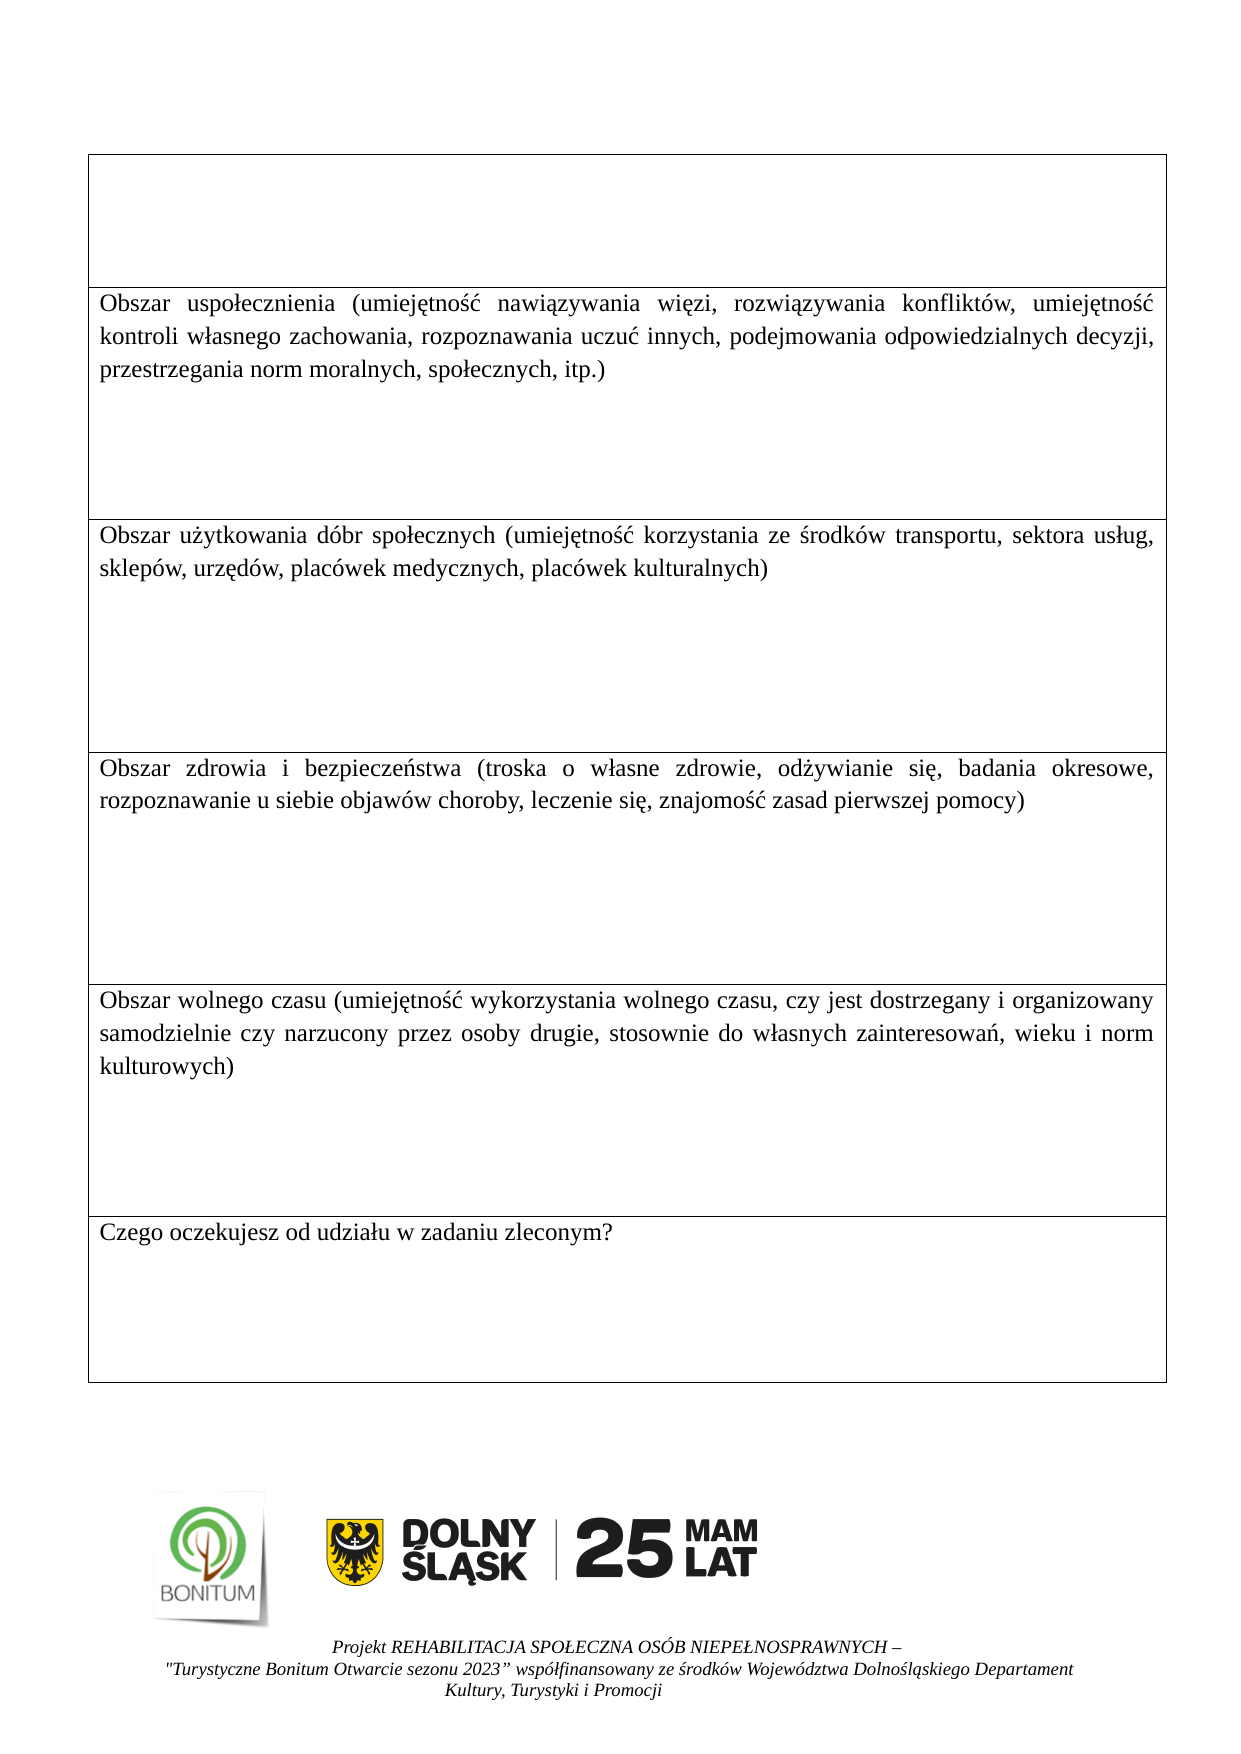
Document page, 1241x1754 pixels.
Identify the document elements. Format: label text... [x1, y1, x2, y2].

table_cell Obszar uspołecznienia (umiejętność nawiązywania więzi, rozwiązywania konfliktów, umiejętność kontroli własnego zachowania, rozpoznawania uczuć innych, podejmowania odpowiedzialnych decyzji, przestrzegania norm moralnych, społecznych, itp.) [89, 288, 1166, 519]
table_cell Obszar użytkowania dóbr społecznych (umiejętność korzystania ze środków transportu, sektora usług, sklepów, urzędów, placówek medycznych, placówek kulturalnych) [89, 520, 1166, 752]
table_cell Obszar zdrowia i bezpieczeństwa (troska o własne zdrowie, odżywianie się, badania okresowe, rozpoznawanie u siebie objawów choroby, leczenie się, znajomość zasad pierwszej pomocy) [89, 753, 1166, 984]
table_cell Czego oczekujesz od udziału w zadaniu zleconym? [89, 1217, 1166, 1382]
table_cell [89, 155, 1166, 287]
table_cell Obszar wolnego czasu (umiejętność wykorzystania wolnego czasu, czy jest dostrzegany i organizowany samodzielnie czy narzucony przez osoby drugie, stosownie do własnych zainteresowań, wieku i norm kulturowych) [89, 985, 1166, 1216]
